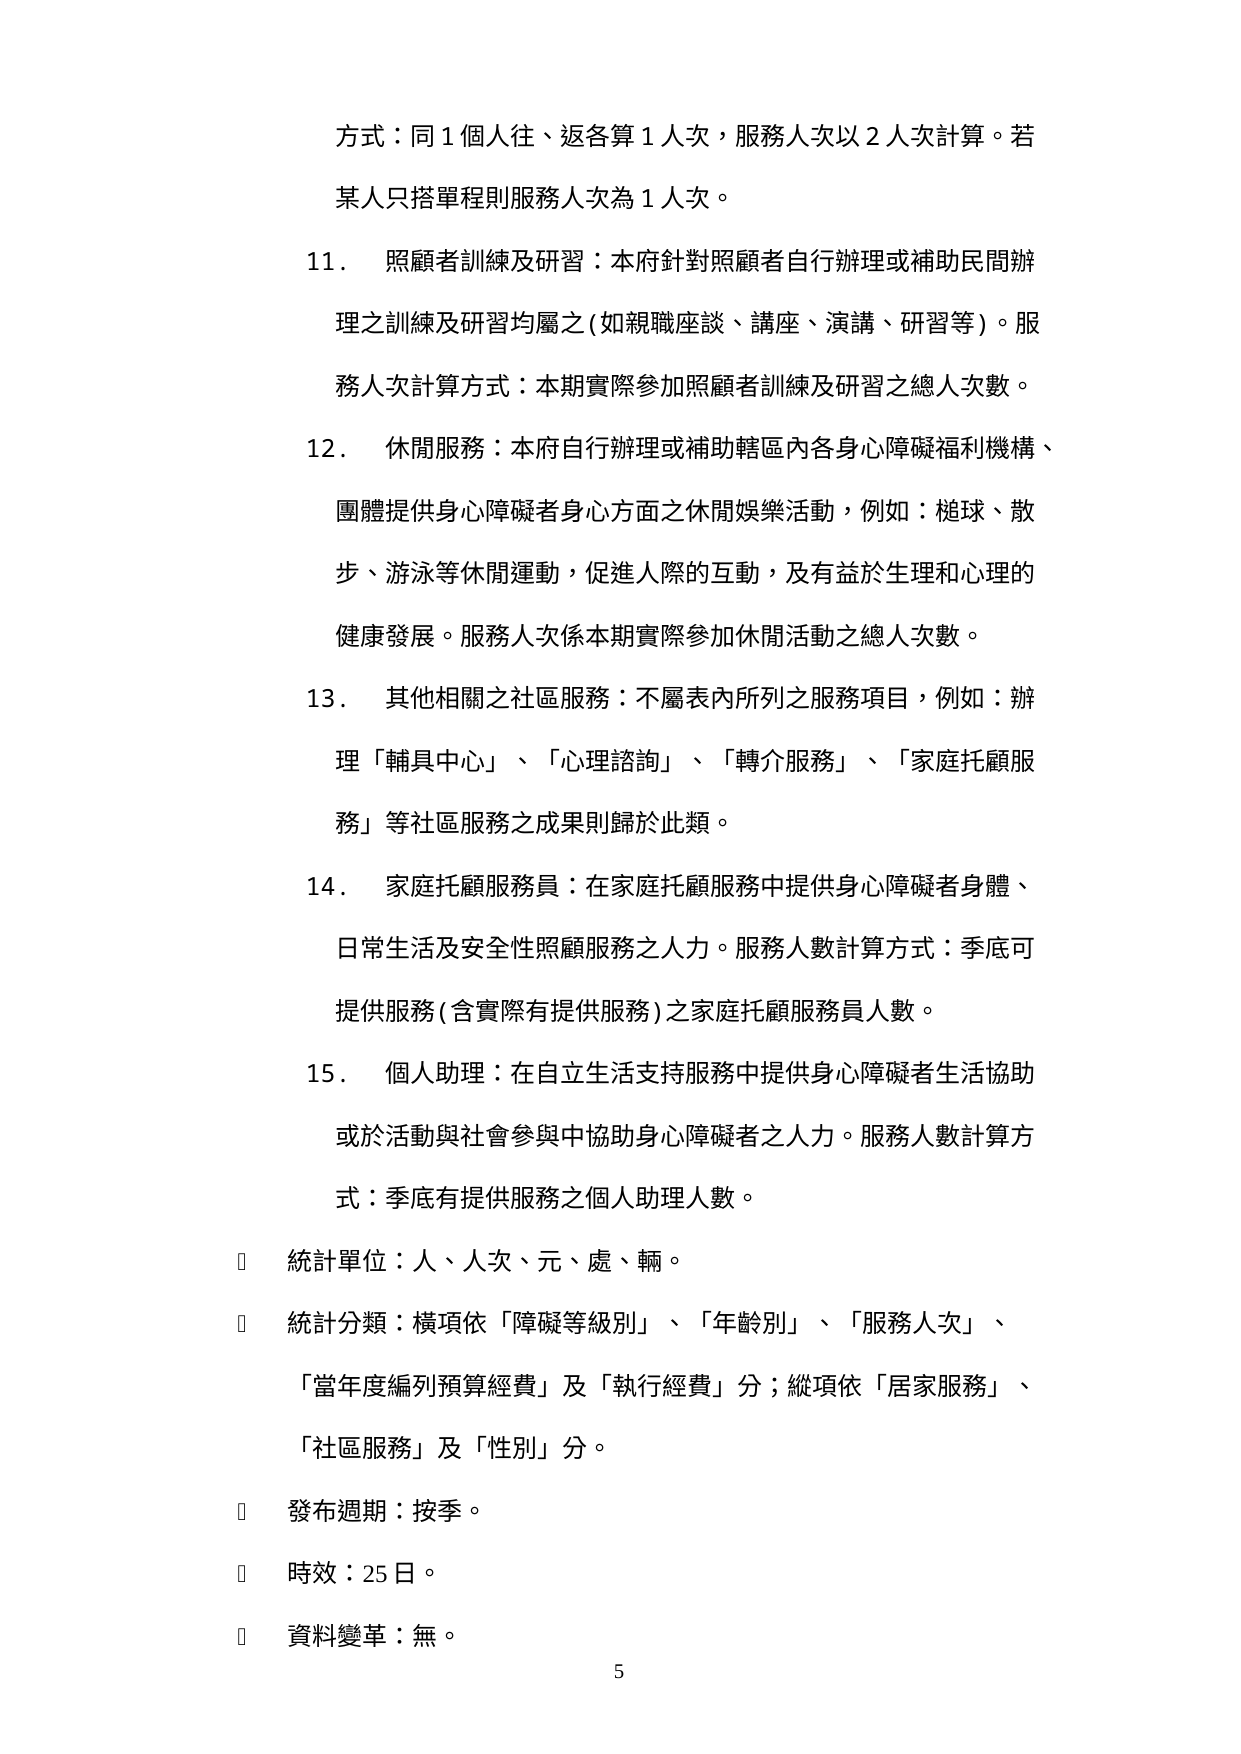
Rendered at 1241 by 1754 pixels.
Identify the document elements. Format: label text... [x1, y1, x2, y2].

list 家庭托顧服務員：在家庭托顧服務中提供身心障礙者身體、日常生活及安全性照顧服務之人力。服務人數計算方式：季底可提供服務(含實際有提供服務)之家庭托顧服務員人數。 [305, 843, 1050, 1030]
list 休閒服務：本府自行辦理或補助轄區內各身心障礙福利機構、團體提供身心障礙者身心方面之休閒娛樂活動，例如：槌球、散步、游泳等休閒運動，促進人際的互動，及有益於生理和心理的健康發展。服務人次係本期實際參加休閒活動之總人次數。 [305, 405, 1050, 655]
list 發布週期：按季。 [237, 1468, 1050, 1530]
list 時效：25日。 [237, 1530, 1050, 1593]
list 統計分類：橫項依「障礙等級別」、「年齡別」、「服務人次」、「當年度編列預算經費」及「執行經費」分；縱項依「居家服務」、「社區服務」及「性別」分。 [237, 1280, 1050, 1468]
list 個人助理：在自立生活支持服務中提供身心障礙者生活協助或於活動與社會參與中協助身心障礙者之人力。服務人數計算方式：季底有提供服務之個人助理人數。 [305, 1030, 1050, 1218]
list 統計單位：人、人次、元、處、輛。 [237, 1218, 1050, 1280]
list 資料變革：無。 [237, 1593, 1050, 1655]
list 其他相關之社區服務：不屬表內所列之服務項目，例如：辦理「輔具中心」、「心理諮詢」、「轉介服務」、「家庭托顧服務」等社區服務之成果則歸於此類。 [305, 655, 1050, 843]
list 照顧者訓練及研習：本府針對照顧者自行辦理或補助民間辦理之訓練及研習均屬之(如親職座談、講座、演講、研習等)。服務人次計算方式：本期實際參加照顧者訓練及研習之總人次數。 [305, 218, 1050, 405]
list 方式：同1個人往、返各算1人次，服務人次以2人次計算。若某人只搭單程則服務人次為1人次。 [305, 93, 1050, 218]
